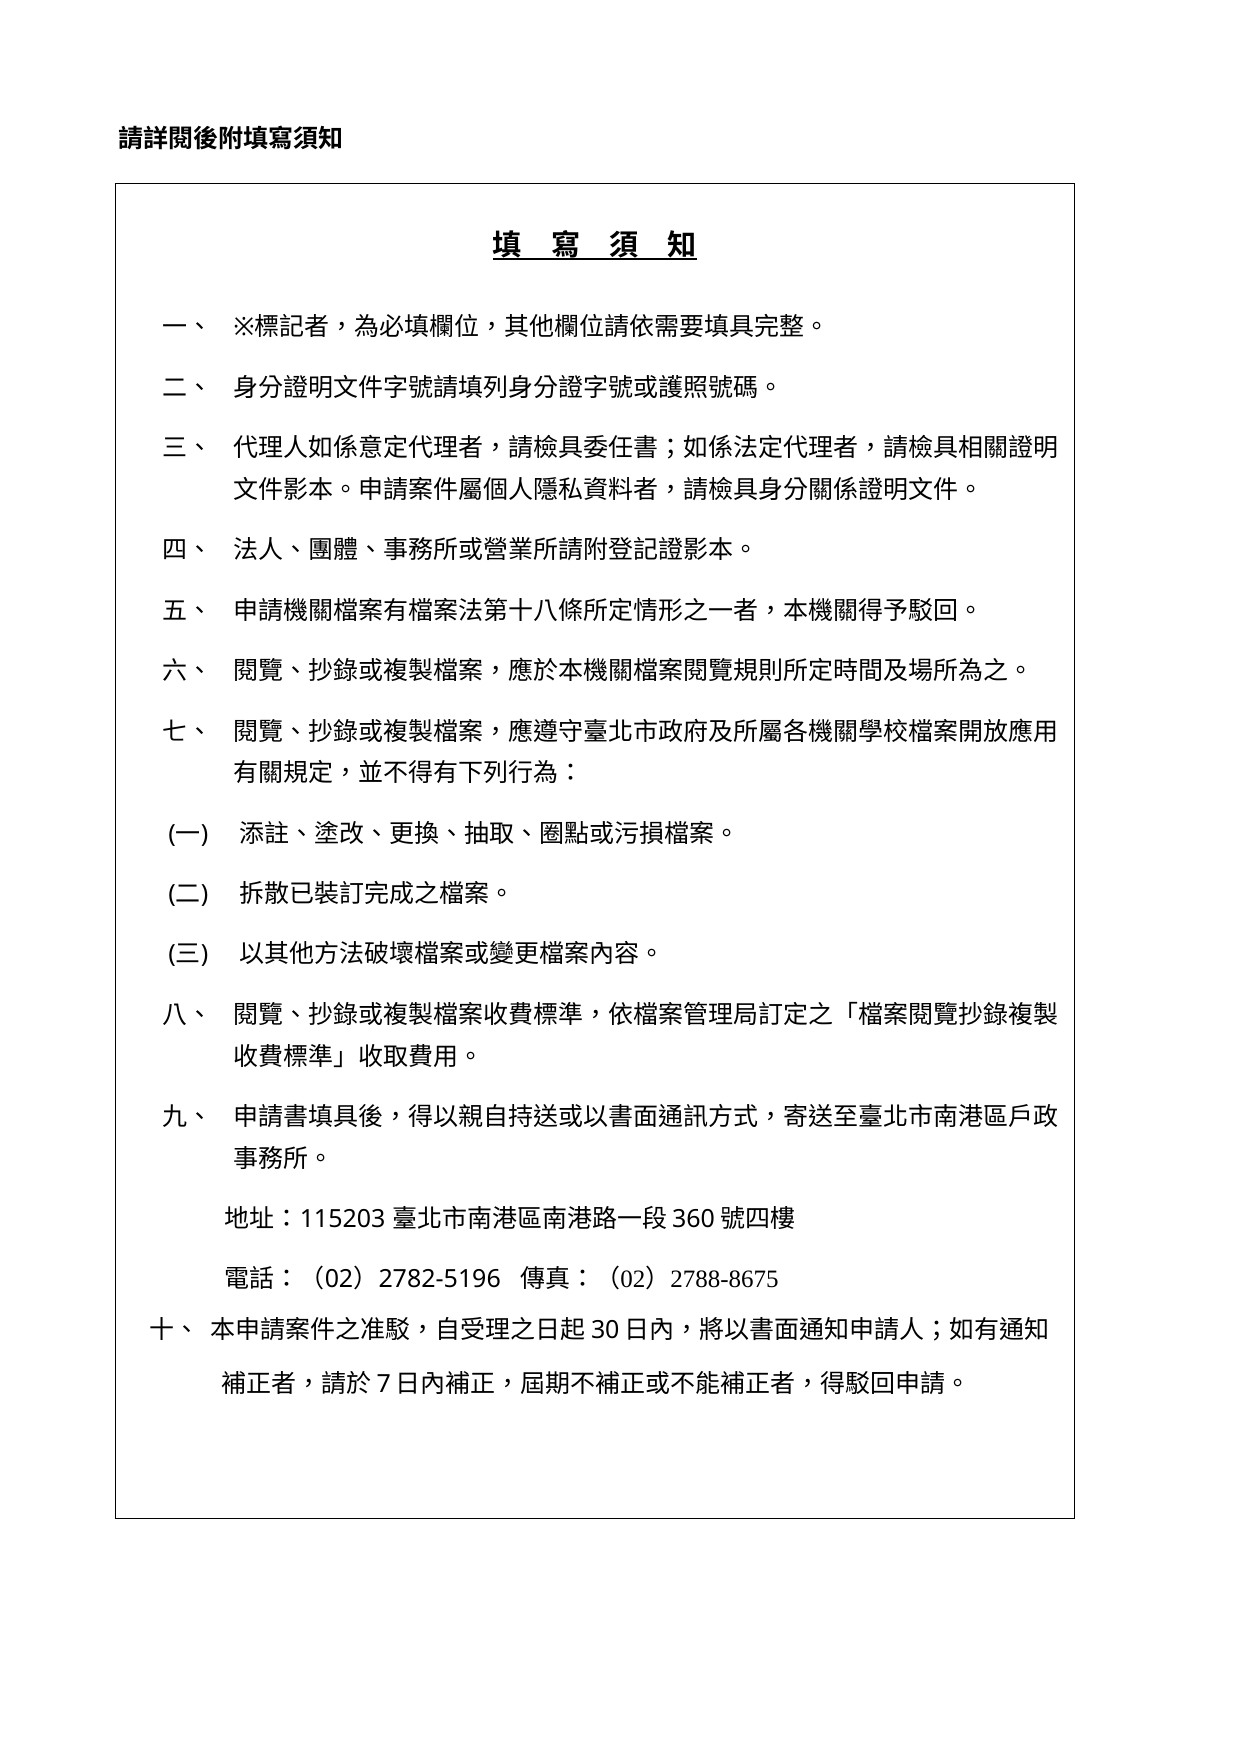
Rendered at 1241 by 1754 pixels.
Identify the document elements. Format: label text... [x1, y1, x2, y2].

text 請詳閱後附填寫須知 [118, 118, 1122, 154]
table_header 填 寫 須 知 ※標記者，為必填欄位，其他欄位請依需要填具完整。 身分證明文件字號請填列身分證字號或護照號碼。 代理人如係意定代理者，請檢具委任書；如係法定代理者，請檢具相關證明文件影本。申請案件屬個人隱私資料者，請檢具身分關係證明文件。 法人、團體、事務所或營業所請附登記證影本。 申請機關檔案有檔案法第十八條所定情形之一者，本機關得予駁回。 閱覽、抄錄或複製檔案，應於本機關檔案閱覽規則所定時間及場所為之。 閱覽、抄錄或複製檔案，應遵守臺北市政府及所屬各機關學校檔案開放應用有關規定，並不得有下列行為： 添註、塗改、更換、抽取、圈點或污損檔案。 拆散已裝訂完成之檔案。 以其他方法破壞檔案或變更檔案內容。 閱覽、抄錄或複製檔案收費標準，依檔案管理局訂定之「檔案閱覽抄錄複製收費標準」收取費用。 申請書填具後，得以親自持送或以書面通訊方式，寄送至臺北市南港區戶政事務所。 地址：115203 臺北市南港區南港路一段360號四樓 電話：（02）2782-5196 傳真：（02）2788-8675 十、 本申請案件之准駁，自受理之日起30日內，將以書面通知申請人；如有通知 補正者，請於7日內補正，屆期不補正或不能補正者，得駁回申請。 [116, 184, 1074, 1518]
